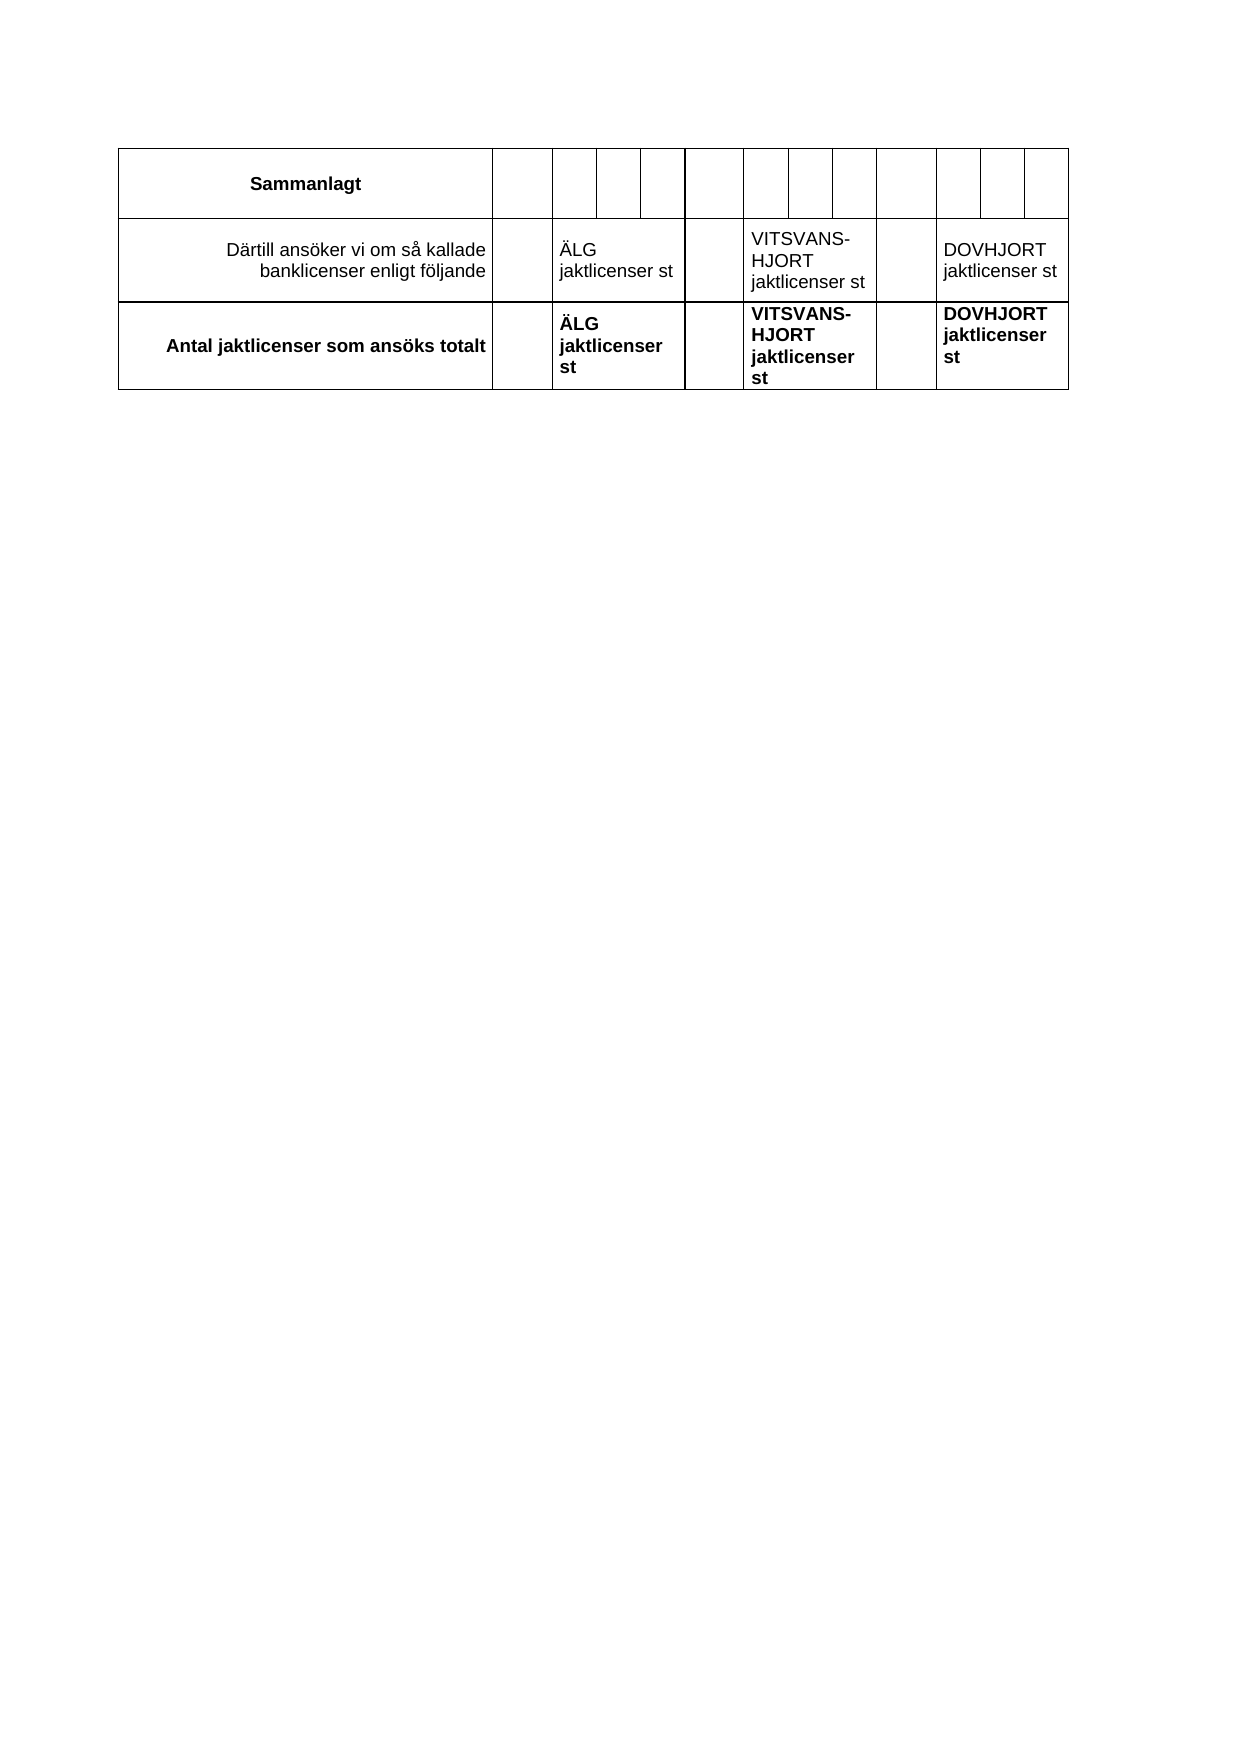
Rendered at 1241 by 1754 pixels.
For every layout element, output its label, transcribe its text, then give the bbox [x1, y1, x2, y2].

table_cell [981, 149, 1024, 218]
table_cell [937, 149, 980, 218]
table_cell [493, 219, 552, 301]
table_cell [744, 149, 788, 218]
table_cell [686, 303, 743, 389]
table_cell DOVHJORT jaktlicenser st [937, 219, 1068, 301]
table_cell [686, 219, 743, 301]
table_cell Sammanlagt [119, 149, 492, 218]
table_cell VITSVANS- HJORT jaktlicenser st [744, 219, 876, 301]
table_cell [877, 219, 936, 301]
table_cell Därtill ansöker vi om så kallade banklicenser enligt följande [119, 219, 492, 301]
table_cell ÄLG jaktlicenser st [553, 303, 684, 389]
table_cell DOVHJORT jaktlicenser st [937, 303, 1068, 389]
table_cell [553, 149, 596, 218]
table_cell [641, 149, 684, 218]
table_cell [877, 303, 936, 389]
table_cell ÄLG jaktlicenser st [553, 219, 684, 301]
table_cell [686, 149, 743, 218]
table_cell [1025, 149, 1068, 218]
table_cell VITSVANS- HJORT jaktlicenser st [744, 303, 876, 389]
table_cell [597, 149, 640, 218]
table_cell Antal jaktlicenser som ansöks totalt [119, 303, 492, 389]
table_cell [877, 149, 936, 218]
table_cell [833, 149, 876, 218]
table_cell [789, 149, 832, 218]
table_cell [493, 303, 552, 389]
table_cell [493, 149, 552, 218]
